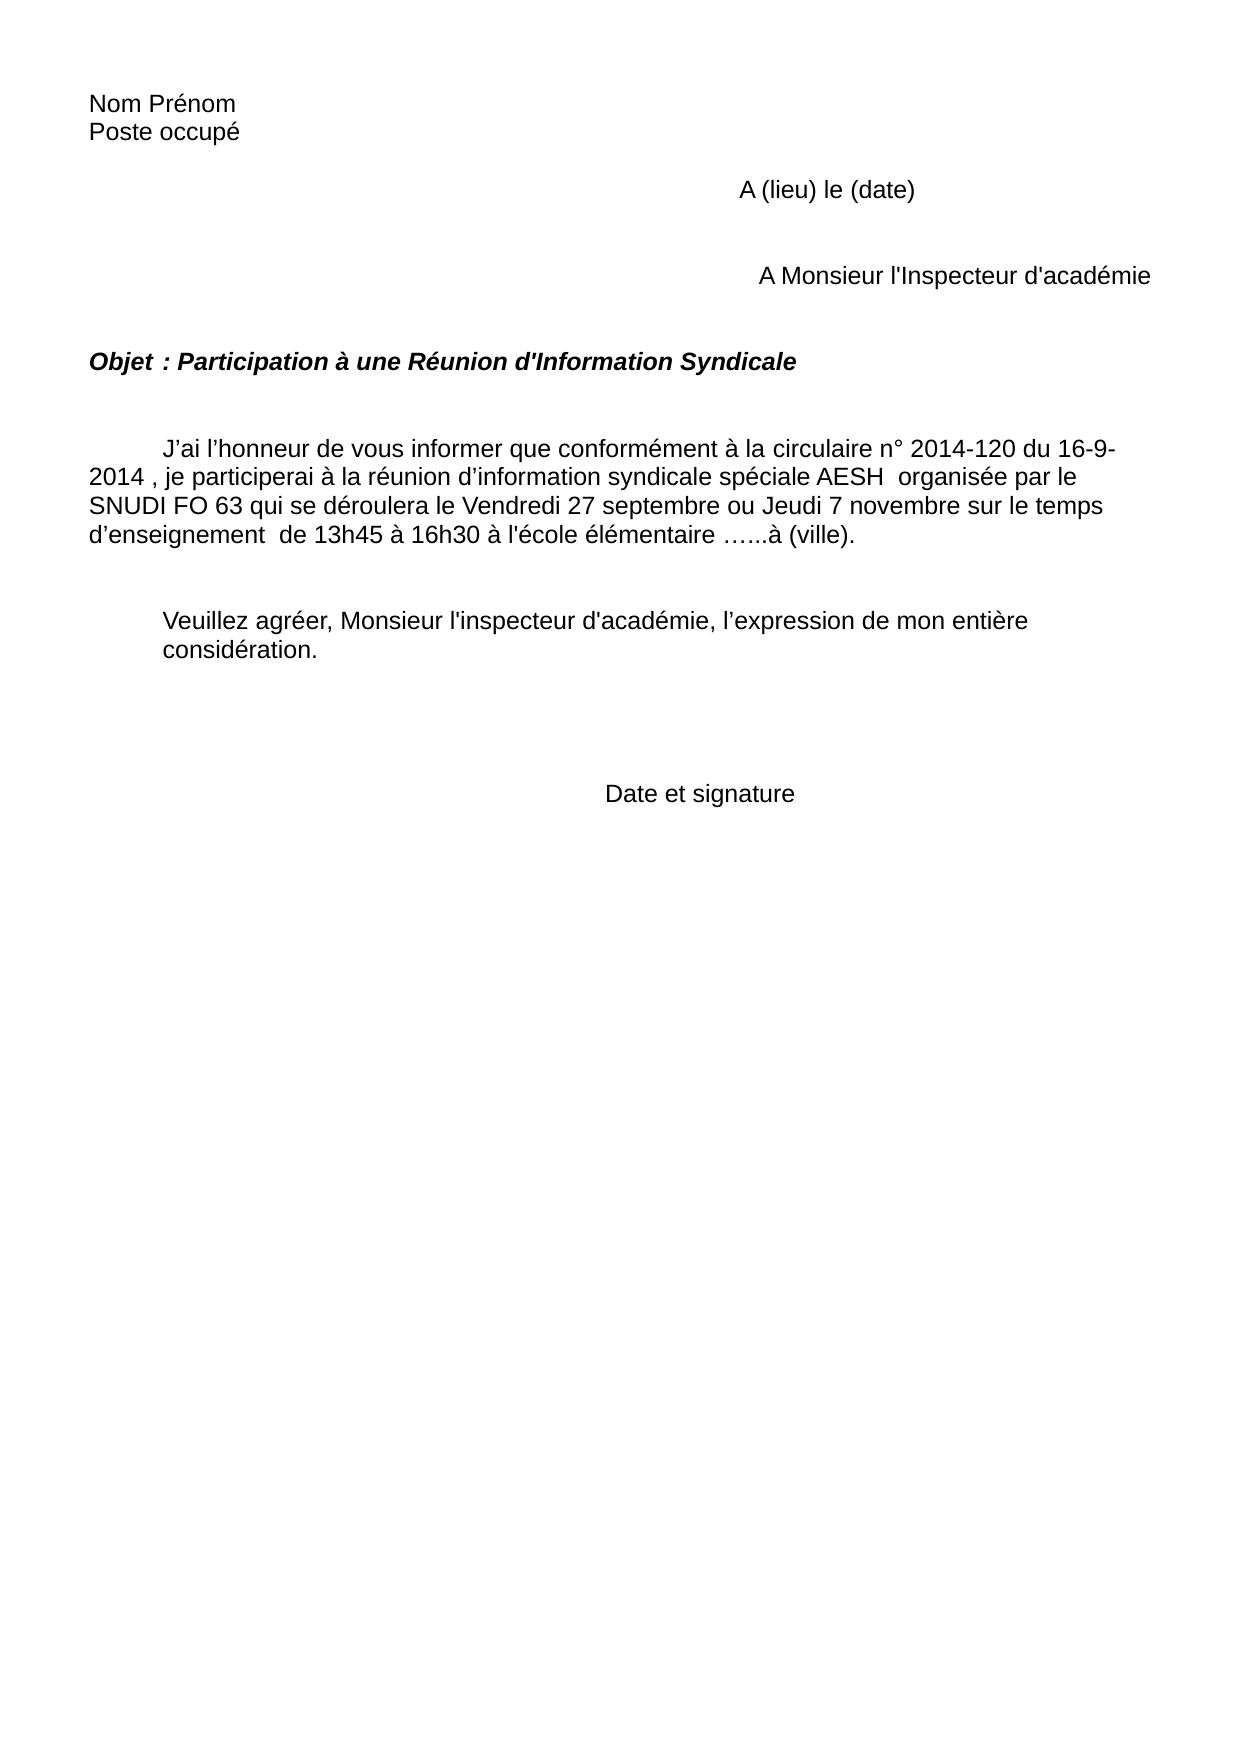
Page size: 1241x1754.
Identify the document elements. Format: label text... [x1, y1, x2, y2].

text Nom Prénom [89, 89, 1152, 117]
text A Monsieur l'Inspecteur d'académie [89, 261, 1152, 290]
text J’ai l’honneur de vous informer que conformément à la circulaire n° 2014-120 du 16-9-2014 , je participerai à la réunion d’information syndicale spéciale AESH organisée par le SNUDI FO 63 qui se déroulera le Vendredi 27 septembre ou Jeudi 7 novembre sur le temps d’enseignement de 13h45 à 16h30 à l'école élémentaire …...à (ville). [89, 434, 1152, 549]
text Date et signature [162, 779, 1152, 807]
text Veuillez agréer, Monsieur l'inspecteur d'académie, l’expression de mon entière considération. [162, 606, 1152, 664]
text A (lieu) le (date) [89, 175, 1152, 204]
text Objet : Participation à une Réunion d'Information Syndicale [89, 347, 1152, 376]
text Poste occupé [89, 117, 1152, 146]
